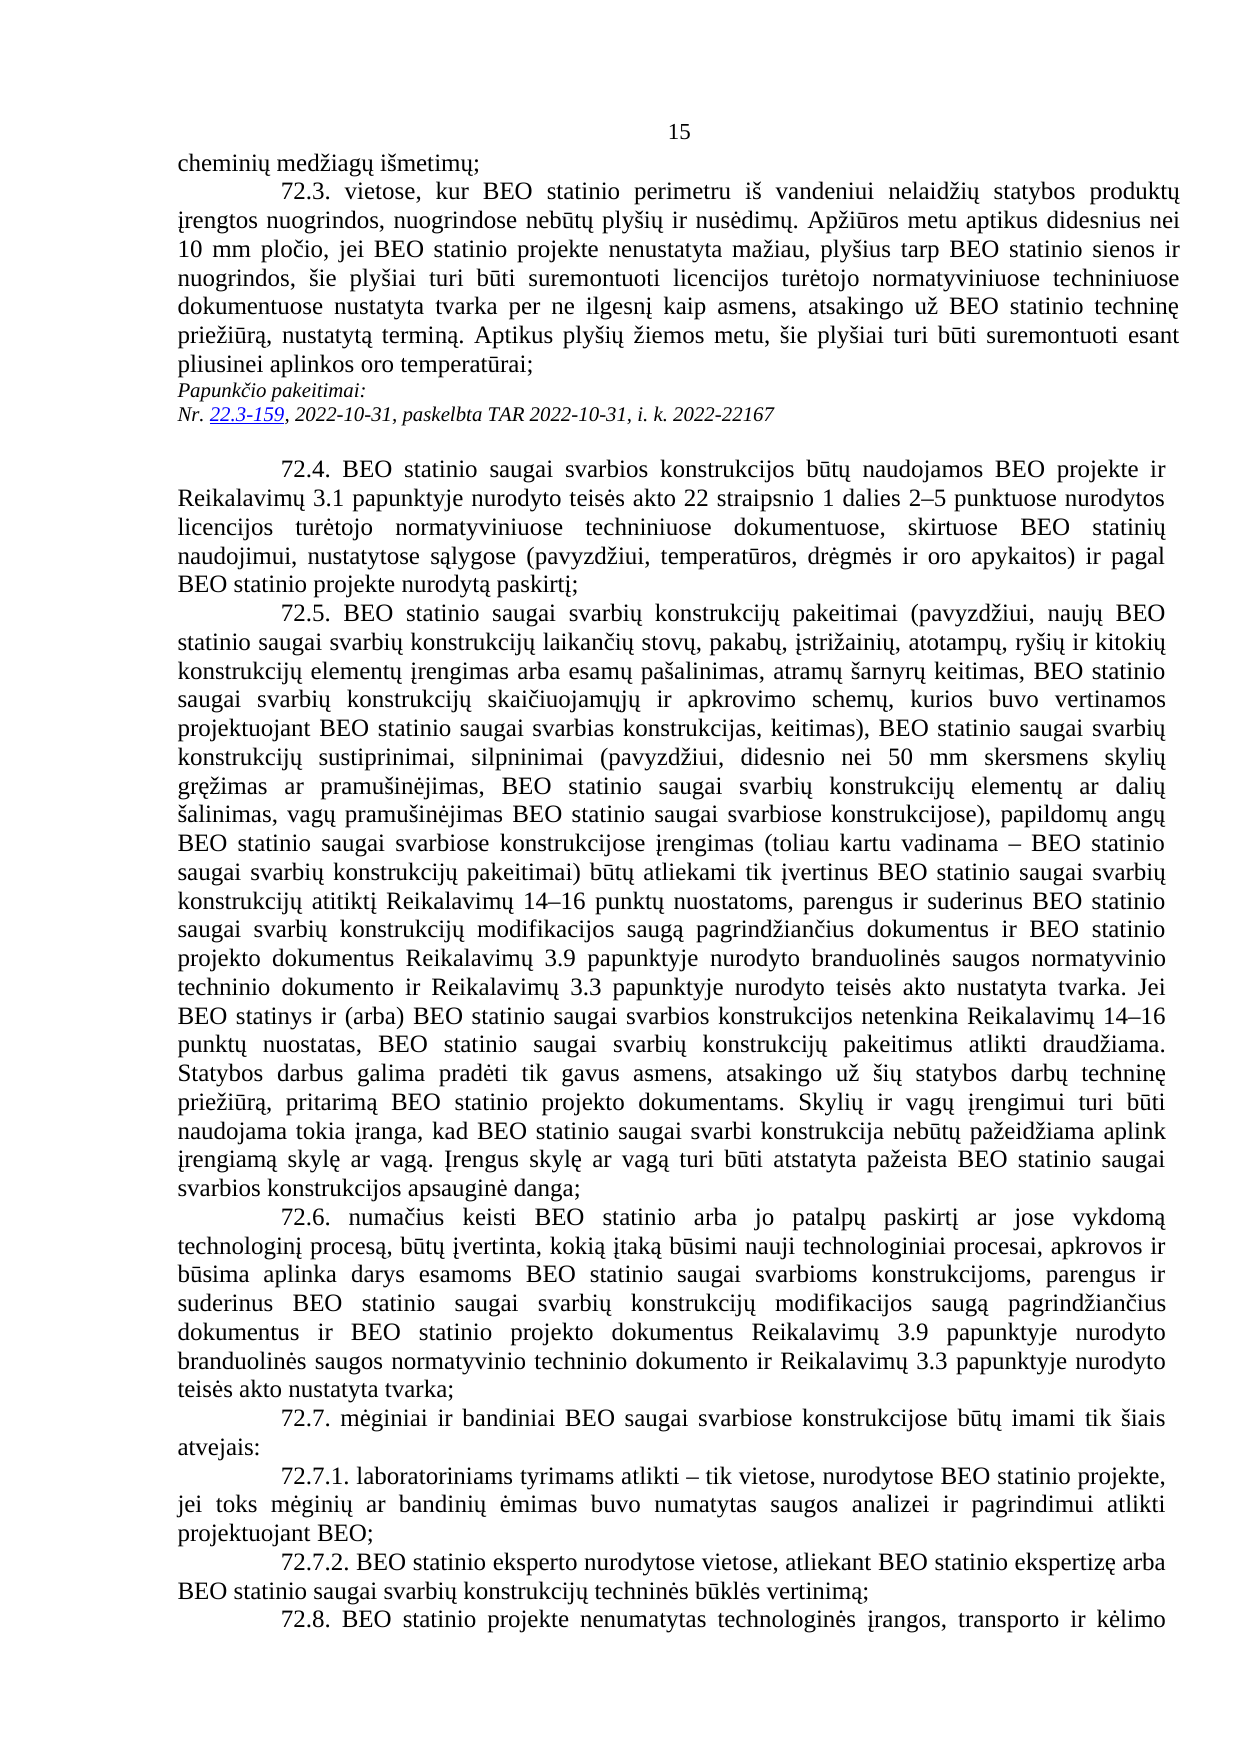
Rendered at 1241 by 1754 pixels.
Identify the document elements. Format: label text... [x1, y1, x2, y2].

text 72.7.1. laboratoriniams tyrimams atlikti – tik vietose, nurodytose BEO statinio projekte, jei toks mėginių ar bandinių ėmimas buvo numatytas saugos analizei ir pagrindimui atlikti projektuojant BEO; [177, 1461, 1167, 1547]
text 72.7.2. BEO statinio eksperto nurodytose vietose, atliekant BEO statinio ekspertizę arba BEO statinio saugai svarbių konstrukcijų techninės būklės vertinimą; [177, 1547, 1167, 1604]
text 72.5. BEO statinio saugai svarbių konstrukcijų pakeitimai (pavyzdžiui, naujų BEO statinio saugai svarbių konstrukcijų laikančių stovų, pakabų, įstrižainių, atotampų, ryšių ir kitokių konstrukcijų elementų įrengimas arba esamų pašalinimas, atramų šarnyrų keitimas, BEO statinio saugai svarbių konstrukcijų skaičiuojamųjų ir apkrovimo schemų, kurios buvo vertinamos projektuojant BEO statinio saugai svarbias konstrukcijas, keitimas), BEO statinio saugai svarbių konstrukcijų sustiprinimai, silpninimai (pavyzdžiui, didesnio nei 50 mm skersmens skylių gręžimas ar pramušinėjimas, BEO statinio saugai svarbių konstrukcijų elementų ar dalių šalinimas, vagų pramušinėjimas BEO statinio saugai svarbiose konstrukcijose), papildomų angų BEO statinio saugai svarbiose konstrukcijose įrengimas (toliau kartu vadinama – BEO statinio saugai svarbių konstrukcijų pakeitimai) būtų atliekami tik įvertinus BEO statinio saugai svarbių konstrukcijų atitiktį Reikalavimų 14–16 punktų nuostatoms, parengus ir suderinus BEO statinio saugai svarbių konstrukcijų modifikacijos saugą pagrindžiančius dokumentus ir BEO statinio projekto dokumentus Reikalavimų 3.9 papunktyje nurodyto branduolinės saugos normatyvinio techninio dokumento ir Reikalavimų 3.3 papunktyje nurodyto teisės akto nustatyta tvarka. Jei BEO statinys ir (arba) BEO statinio saugai svarbios konstrukcijos netenkina Reikalavimų 14–16 punktų nuostatas, BEO statinio saugai svarbių konstrukcijų pakeitimus atlikti draudžiama. Statybos darbus galima pradėti tik gavus asmens, atsakingo už šių statybos darbų techninę priežiūrą, pritarimą BEO statinio projekto dokumentams. Skylių ir vagų įrengimui turi būti naudojama tokia įranga, kad BEO statinio saugai svarbi konstrukcija nebūtų pažeidžiama aplink įrengiamą skylę ar vagą. Įrengus skylę ar vagą turi būti atstatyta pažeista BEO statinio saugai svarbios konstrukcijos apsauginė danga; [177, 598, 1167, 1202]
text Papunkčio pakeitimai: [177, 378, 1181, 402]
text 72.4. BEO statinio saugai svarbios konstrukcijos būtų naudojamos BEO projekte ir Reikalavimų 3.1 papunktyje nurodyto teisės akto 22 straipsnio 1 dalies 2–5 punktuose nurodytos licencijos turėtojo normatyviniuose techniniuose dokumentuose, skirtuose BEO statinių naudojimui, nustatytose sąlygose (pavyzdžiui, temperatūros, drėgmės ir oro apykaitos) ir pagal BEO statinio projekte nurodytą paskirtį; [177, 454, 1167, 598]
text 72.8. BEO statinio projekte nenumatytas technologinės įrangos, transporto ir kėlimo [177, 1604, 1167, 1633]
text 72.6. numačius keisti BEO statinio arba jo patalpų paskirtį ar jose vykdomą technologinį procesą, būtų įvertinta, kokią įtaką būsimi nauji technologiniai procesai, apkrovos ir būsima aplinka darys esamoms BEO statinio saugai svarbioms konstrukcijoms, parengus ir suderinus BEO statinio saugai svarbių konstrukcijų modifikacijos saugą pagrindžiančius dokumentus ir BEO statinio projekto dokumentus Reikalavimų 3.9 papunktyje nurodyto branduolinės saugos normatyvinio techninio dokumento ir Reikalavimų 3.3 papunktyje nurodyto teisės akto nustatyta tvarka; [177, 1202, 1167, 1403]
text Nr. 22.3-159, 2022-10-31, paskelbta TAR 2022-10-31, i. k. 2022-22167 [177, 402, 1181, 426]
text 72.3. vietose, kur BEO statinio perimetru iš vandeniui nelaidžių statybos produktų įrengtos nuogrindos, nuogrindose nebūtų plyšių ir nusėdimų. Apžiūros metu aptikus didesnius nei 10 mm pločio, jei BEO statinio projekte nenustatyta mažiau, plyšius tarp BEO statinio sienos ir nuogrindos, šie plyšiai turi būti suremontuoti licencijos turėtojo normatyviniuose techniniuose dokumentuose nustatyta tvarka per ne ilgesnį kaip asmens, atsakingo už BEO statinio techninę priežiūrą, nustatytą terminą. Aptikus plyšių žiemos metu, šie plyšiai turi būti suremontuoti esant pliusinei aplinkos oro temperatūrai; [177, 176, 1181, 378]
text 72.7. mėginiai ir bandiniai BEO saugai svarbiose konstrukcijose būtų imami tik šiais atvejais: [177, 1403, 1167, 1461]
text cheminių medžiagų išmetimų; [177, 148, 1167, 176]
